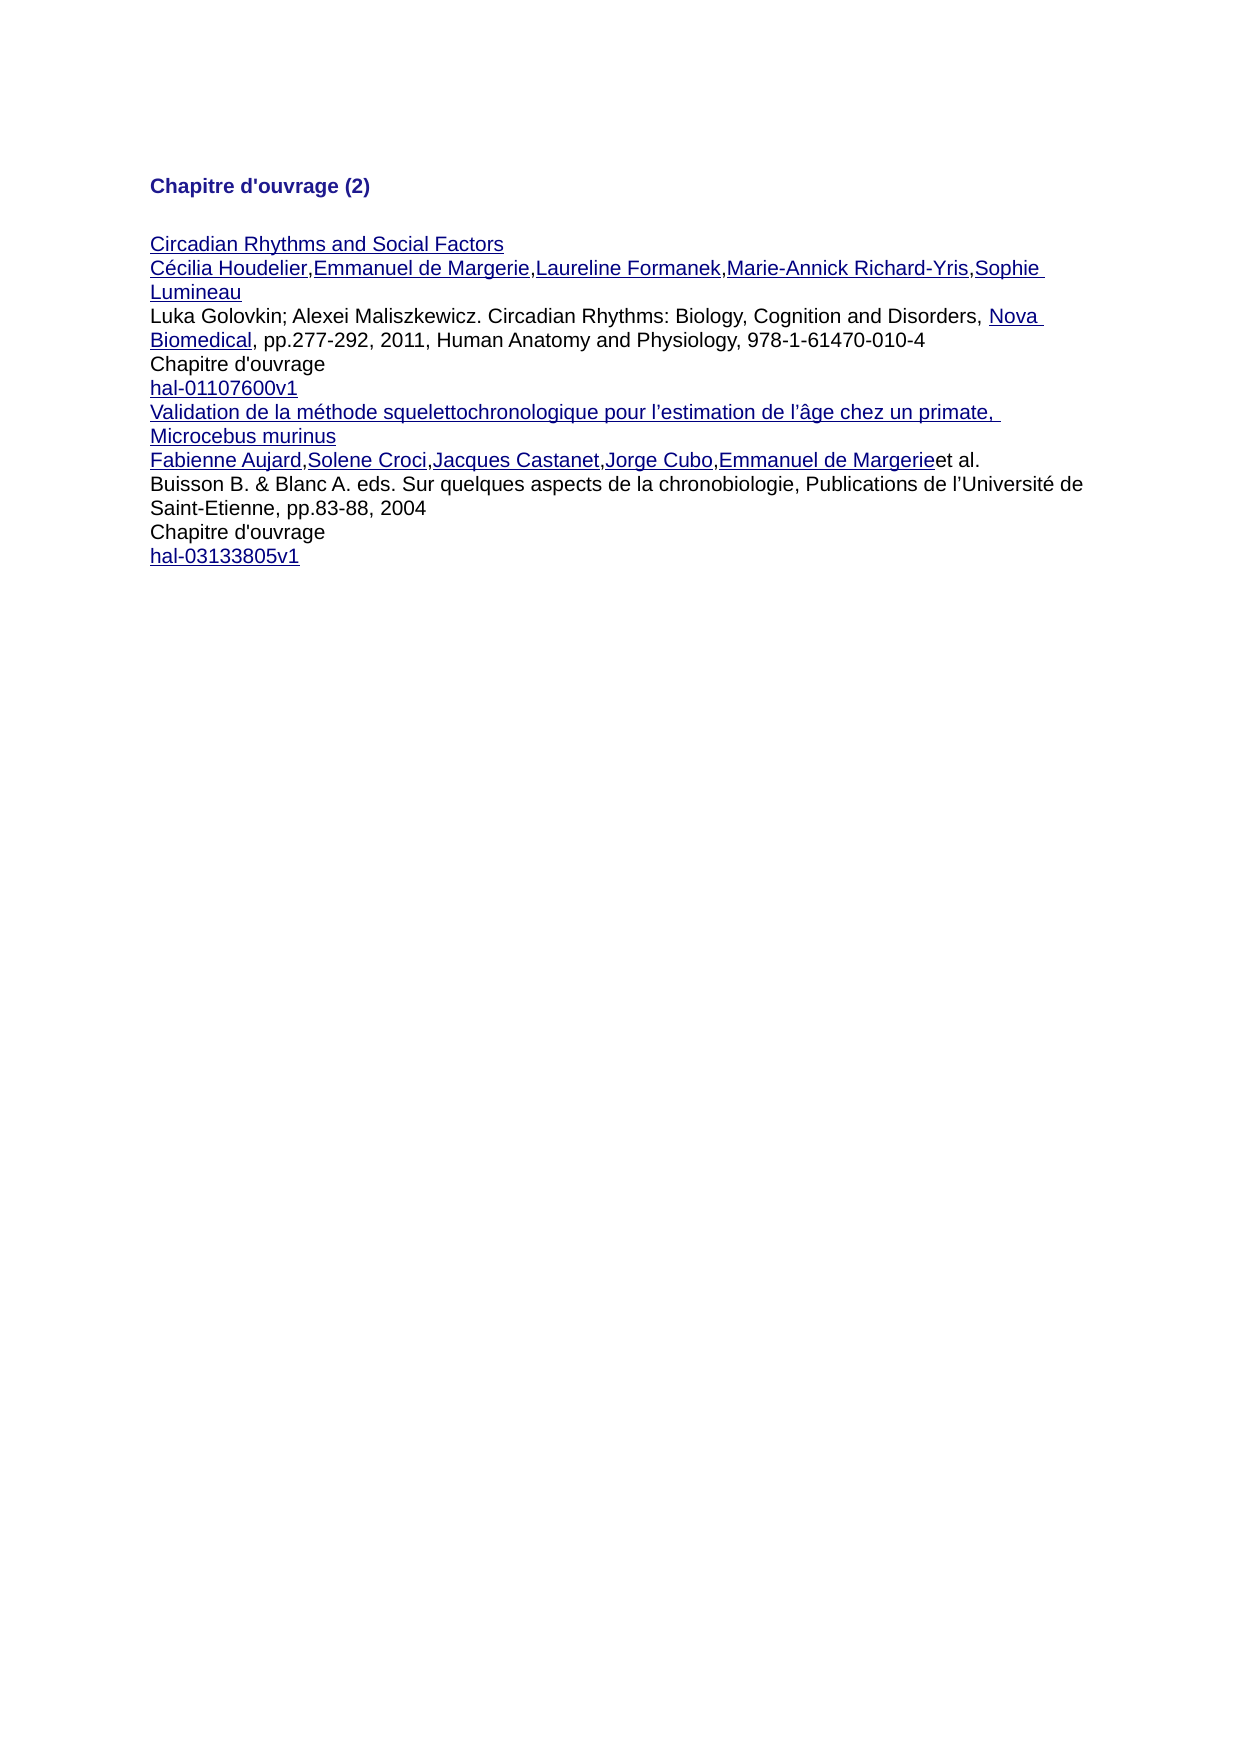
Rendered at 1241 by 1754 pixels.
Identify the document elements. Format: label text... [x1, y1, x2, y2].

table_header Circadian Rhythms and Social Factors Cécilia Houdelier,Emmanuel de Margerie,Laureline Formanek,Marie-Annick Richard-Yris,Sophie Lumineau Luka Golovkin; Alexei Maliszkewicz. Circadian Rhythms: Biology, Cognition and Disorders, Nova Biomedical, pp.277-292, 2011, Human Anatomy and Physiology, 978-1-61470-010-4 Chapitre d'ouvrage hal-01107600v1 [150, 232, 1090, 400]
table_cell Validation de la méthode squelettochronologique pour l’estimation de l’âge chez un primate, Microcebus murinus Fabienne Aujard,Solene Croci,Jacques Castanet,Jorge Cubo,Emmanuel de Margerieet al. Buisson B. & Blanc A. eds. Sur quelques aspects de la chronobiologie, Publications de l’Université de Saint-Etienne, pp.83-88, 2004 Chapitre d'ouvrage hal-03133805v1 [150, 400, 1090, 568]
subtitle Chapitre d'ouvrage (2) [150, 174, 1090, 198]
